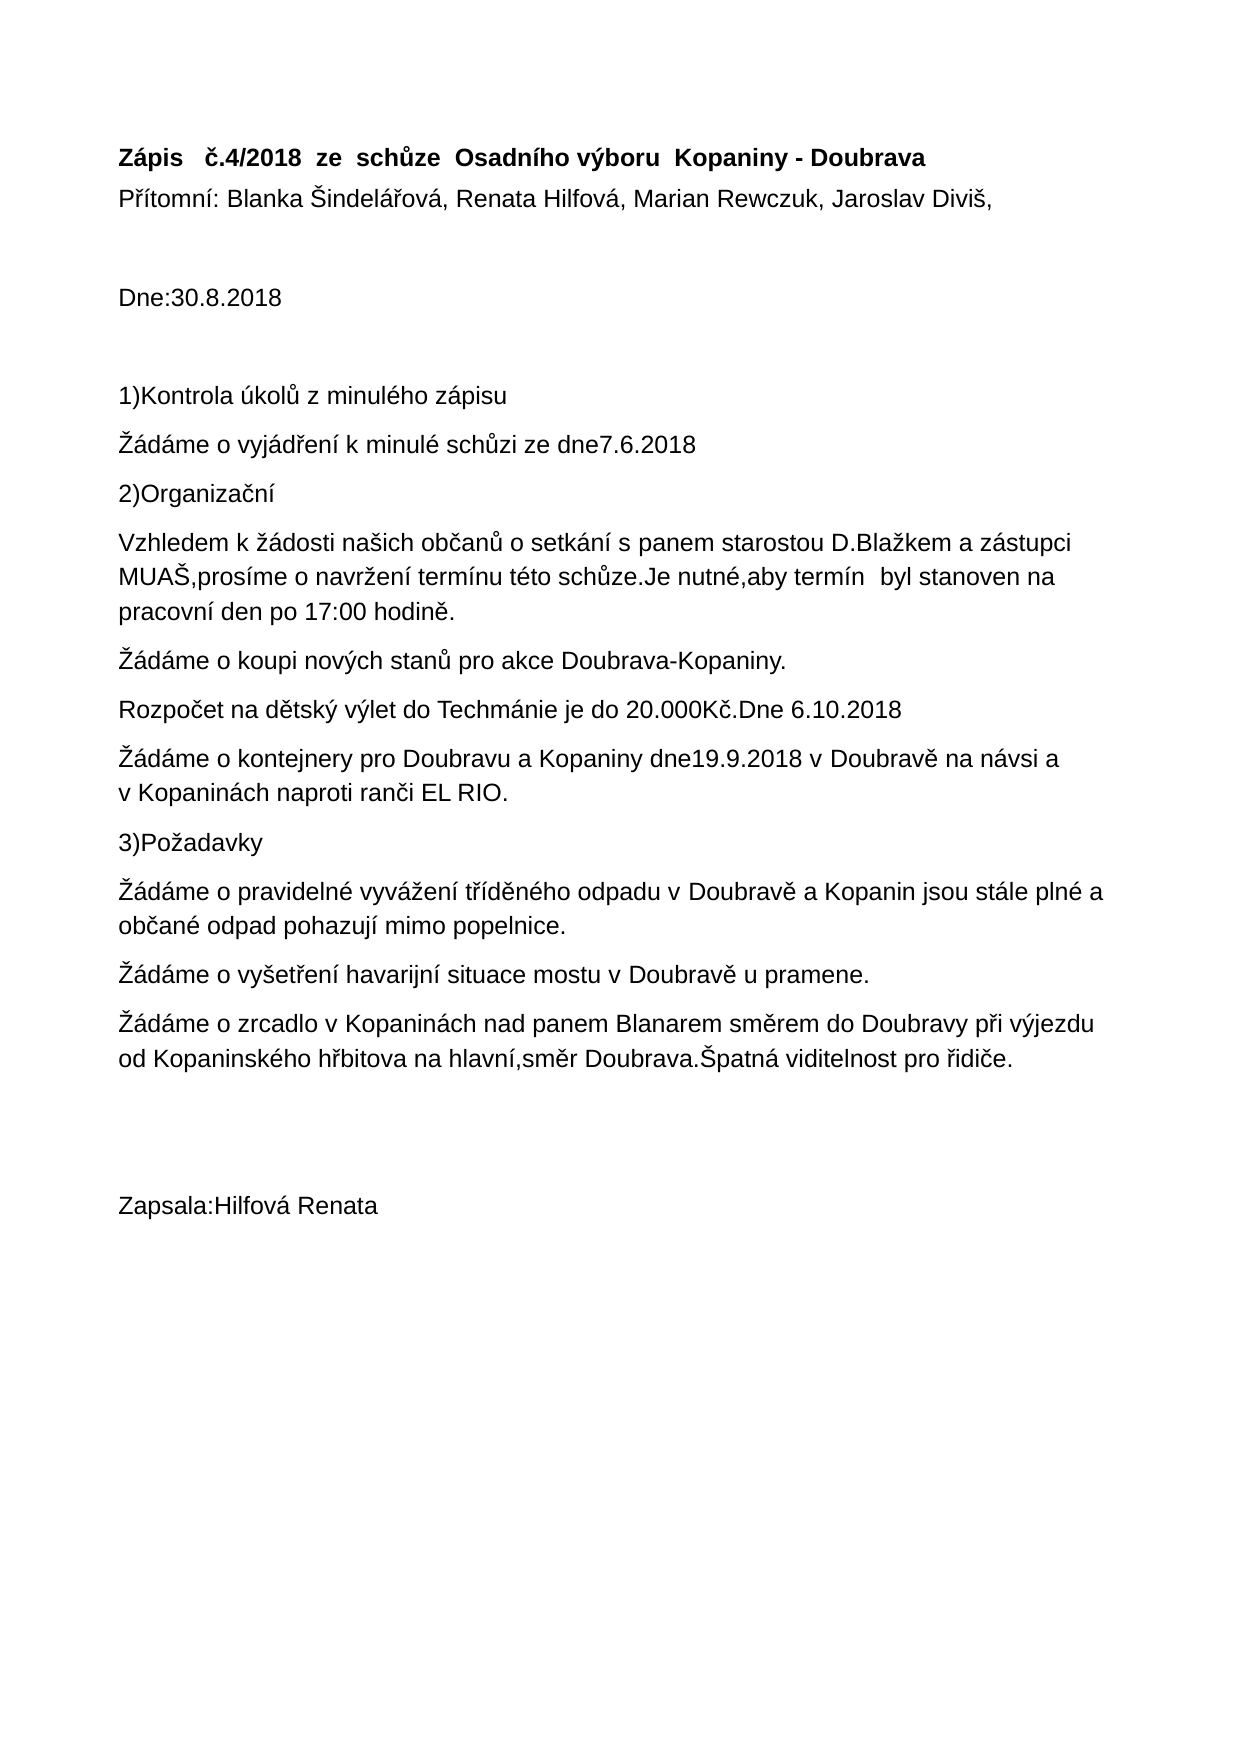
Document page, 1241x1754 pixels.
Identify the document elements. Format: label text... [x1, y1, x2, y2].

text Žádáme o kontejnery pro Doubravu a Kopaniny dne19.9.2018 v Doubravě na návsi a v Kopaninách naproti ranči EL RIO. [118, 744, 1122, 807]
text Rozpočet na dětský výlet do Techmánie je do 20.000Kč.Dne 6.10.2018 [118, 695, 1122, 724]
text Vzhledem k žádosti našich občanů o setkání s panem starostou D.Blažkem a zástupci MUAŠ,prosíme o navržení termínu této schůze.Je nutné,aby termín byl stanoven na pracovní den po 17:00 hodině. [118, 528, 1122, 626]
text Dne:30.8.2018 [118, 282, 1122, 311]
text Žádáme o vyjádření k minulé schůzi ze dne7.6.2018 [118, 430, 1122, 458]
subtitle Zápis č.4/2018 ze schůze Osadního výboru Kopaniny - Doubrava [118, 143, 1122, 172]
text 3)Požadavky [118, 827, 1122, 856]
text Žádáme o koupi nových stanů pro akce Doubrava-Kopaniny. [118, 646, 1122, 674]
text Žádáme o pravidelné vyvážení tříděného odpadu v Doubravě a Kopanin jsou stále plné a občané odpad pohazují mimo popelnice. [118, 877, 1122, 940]
text Žádáme o vyšetření havarijní situace mostu v Doubravě u pramene. [118, 960, 1122, 989]
text Žádáme o zrcadlo v Kopaninách nad panem Blanarem směrem do Doubravy při výjezdu od Kopaninského hřbitova na hlavní,směr Doubrava.Špatná viditelnost pro řidiče. [118, 1009, 1122, 1072]
text Zapsala:Hilfová Renata [118, 1191, 1122, 1219]
text Přítomní: Blanka Šindelářová, Renata Hilfová, Marian Rewczuk, Jaroslav Diviš, [118, 184, 1122, 213]
text 2)Organizační [118, 479, 1122, 507]
text 1)Kontrola úkolů z minulého zápisu [118, 381, 1122, 409]
